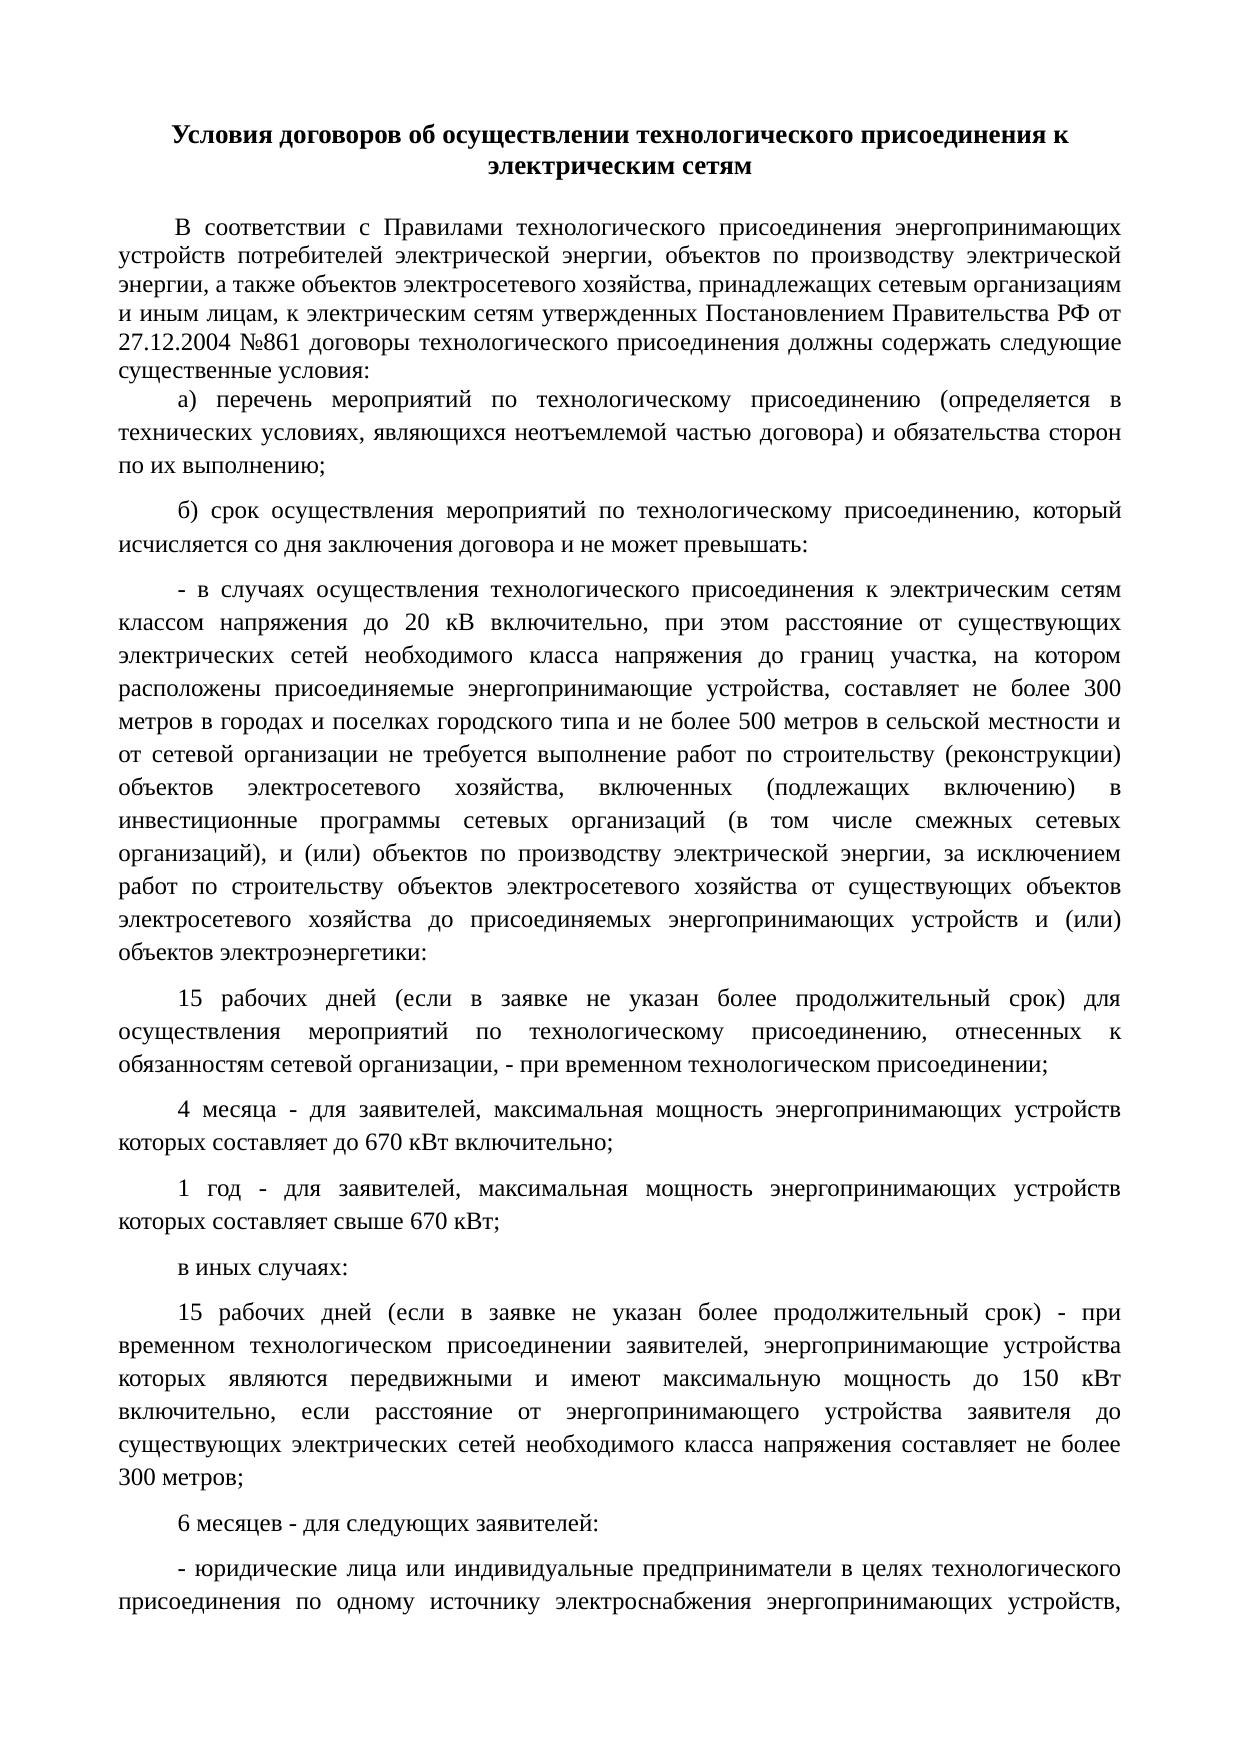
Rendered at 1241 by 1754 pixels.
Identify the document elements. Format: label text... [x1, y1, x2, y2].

text 15 рабочих дней (если в заявке не указан более продолжительный срок) для осуществления мероприятий по технологическому присоединению, отнесенных к обязанностям сетевой организации, - при временном технологическом присоединении; [118, 983, 1122, 1078]
text 15 рабочих дней (если в заявке не указан более продолжительный срок) - при временном технологическом присоединении заявителей, энергопринимающие устройства которых являются передвижными и имеют максимальную мощность до 150 кВт включительно, если расстояние от энергопринимающего устройства заявителя до существующих электрических сетей необходимого класса напряжения составляет не более 300 метров; [118, 1297, 1122, 1491]
text - юридические лица или индивидуальные предприниматели в целях технологического присоединения по одному источнику электроснабжения энергопринимающих устройств, [118, 1553, 1122, 1615]
text 6 месяцев - для следующих заявителей: [118, 1508, 1122, 1536]
text б) срок осуществления мероприятий по технологическому присоединению, который исчисляется со дня заключения договора и не может превышать: [118, 496, 1122, 557]
text Условия договоров об осуществлении технологического присоединения к электрическим сетям [118, 118, 1122, 180]
text в иных случаях: [118, 1252, 1122, 1280]
text 1 год - для заявителей, максимальная мощность энергопринимающих устройств которых составляет свыше 670 кВт; [118, 1173, 1122, 1235]
text - в случаях осуществления технологического присоединения к электрическим сетям классом напряжения до 20 кВ включительно, при этом расстояние от существующих электрических сетей необходимого класса напряжения до границ участка, на котором расположены присоединяемые энергопринимающие устройства, составляет не более 300 метров в городах и поселках городского типа и не более 500 метров в сельской местности и от сетевой организации не требуется выполнение работ по строительству (реконструкции) объектов электросетевого хозяйства, включенных (подлежащих включению) в инвестиционные программы сетевых организаций (в том числе смежных сетевых организаций), и (или) объектов по производству электрической энергии, за исключением работ по строительству объектов электросетевого хозяйства от существующих объектов электросетевого хозяйства до присоединяемых энергопринимающих устройств и (или) объектов электроэнергетики: [118, 574, 1122, 966]
text 4 месяца - для заявителей, максимальная мощность энергопринимающих устройств которых составляет до 670 кВт включительно; [118, 1094, 1122, 1156]
text а) перечень мероприятий по технологическому присоединению (определяется в технических условиях, являющихся неотъемлемой частью договора) и обязательства сторон по их выполнению; [118, 384, 1122, 479]
text В соответствии с Правилами технологического присоединения энергопринимающих устройств потребителей электрической энергии, объектов по производству электрической энергии, а также объектов электросетевого хозяйства, принадлежащих сетевым организациям и иным лицам, к электрическим сетям утвержденных Постановлением Правительства РФ от 27.12.2004 №861 договоры технологического присоединения должны содержать следующие существенные условия: [118, 212, 1122, 384]
